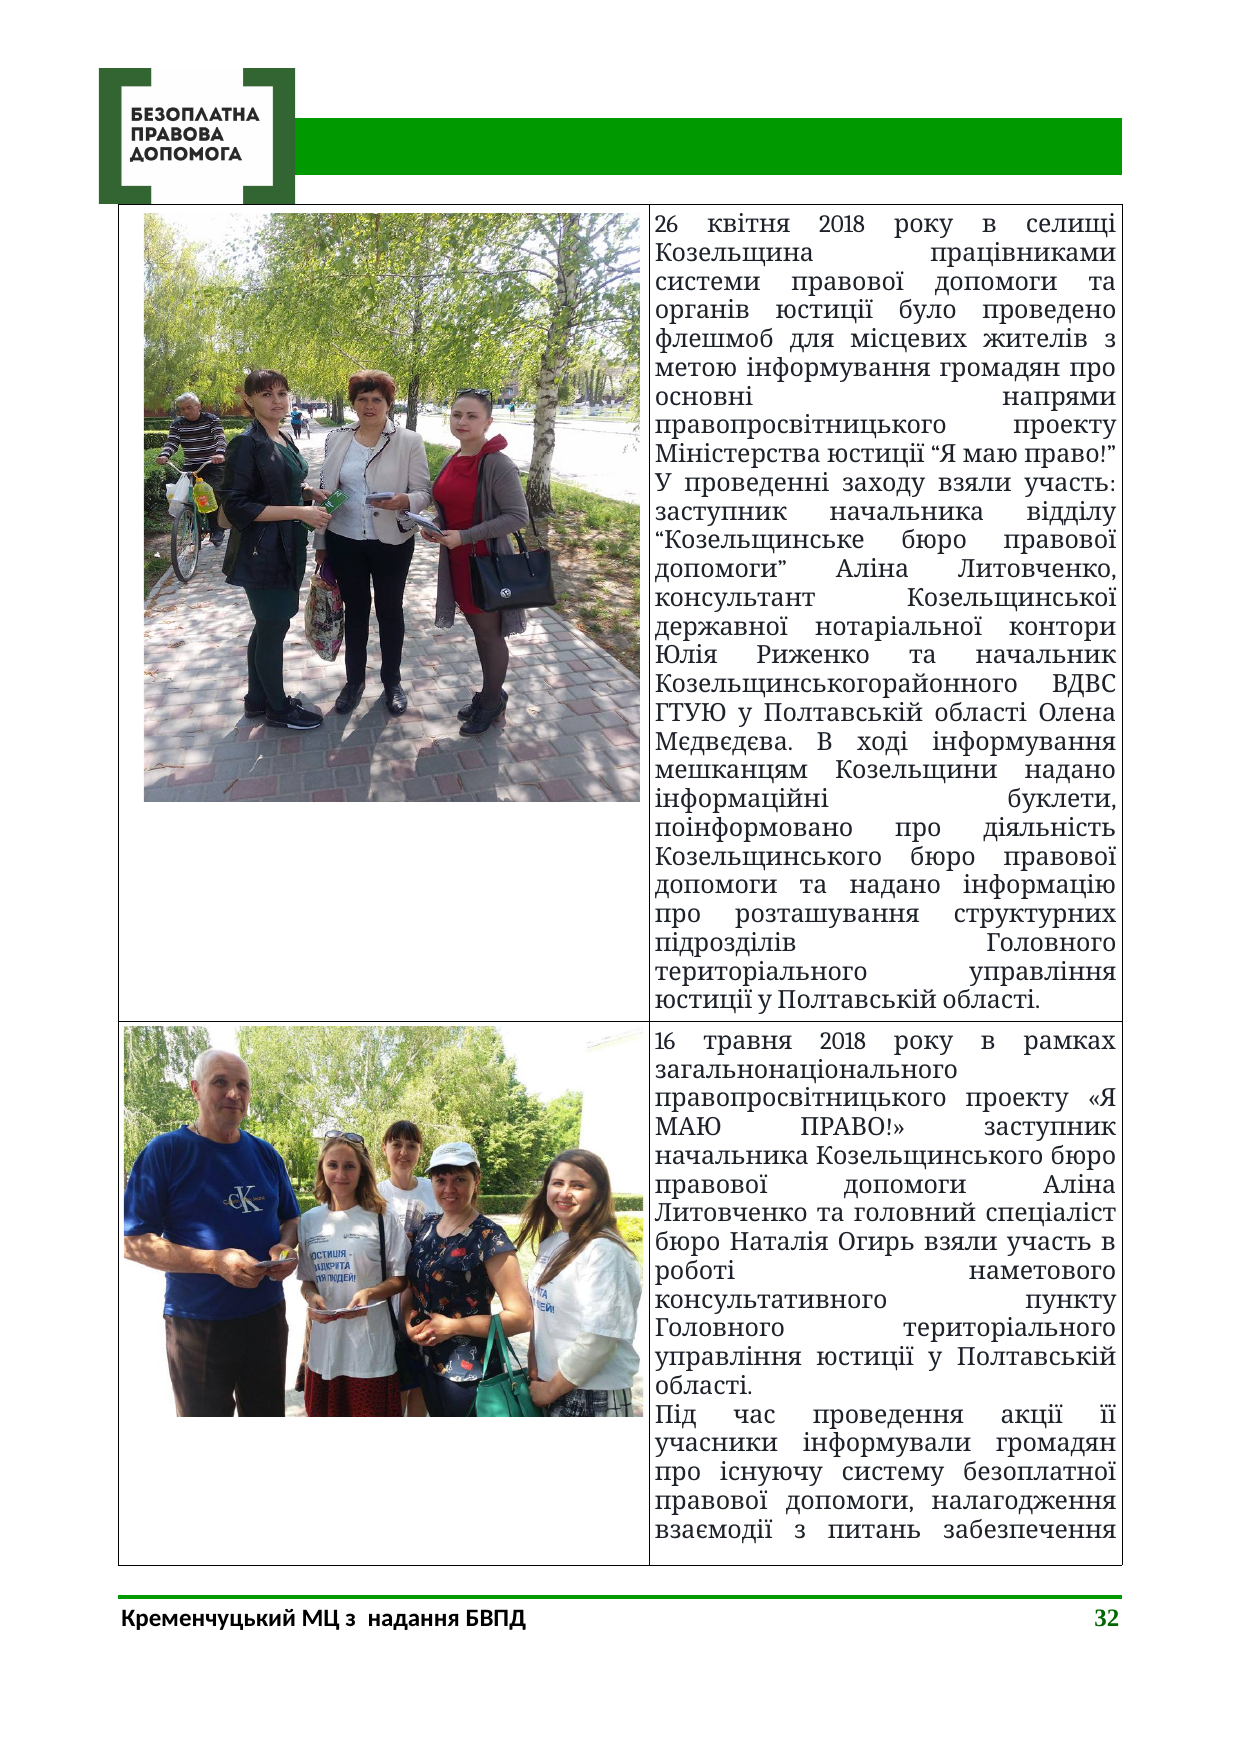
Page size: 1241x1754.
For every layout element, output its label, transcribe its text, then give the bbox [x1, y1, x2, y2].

picture [143, 213, 640, 802]
table_header [119, 205, 649, 1021]
table_cell [119, 1022, 649, 1565]
table_cell 16 травня 2018 року в рамках загальнонаціонального правопросвітницького проекту «Я МАЮ ПРАВО!» заступник начальника Козельщинського бюро правової допомоги Аліна Литовченко та головний спеціаліст бюро Наталія Огирь взяли участь в роботі наметового консультативного пункту Головного територіального управління юстиції у Полтавській області. Під час проведення акції її учасники інформували громадян про існуючу систему безоплатної правової допомоги, налагодження взаємодії з питань забезпечення [650, 1022, 1122, 1565]
table_header 26 квітня 2018 року в селищі Козельщина працівниками системи правової допомоги та органів юстиції було проведено флешмоб для місцевих жителів з метою інформування громадян про основні напрями правопросвітницького проекту Міністерства юстиції “Я маю право!” У проведенні заходу взяли участь: заступник начальника відділу “Козельщинське бюро правової допомоги” Аліна Литовченко, консультант Козельщинської державної нотаріальної контори Юлія Риженко та начальник Козельщинськогорайонного ВДВС ГТУЮ у Полтавській області Олена Мєдвєдєва. В ході інформування мешканцям Козельщини надано інформаційні буклети, поінформовано про діяльність Козельщинського бюро правової допомоги та надано інформацію про розташування структурних підрозділів Головного територіального управління юстиції у Полтавській області. [650, 205, 1122, 1021]
picture [123, 1026, 644, 1417]
picture [98, 68, 296, 204]
